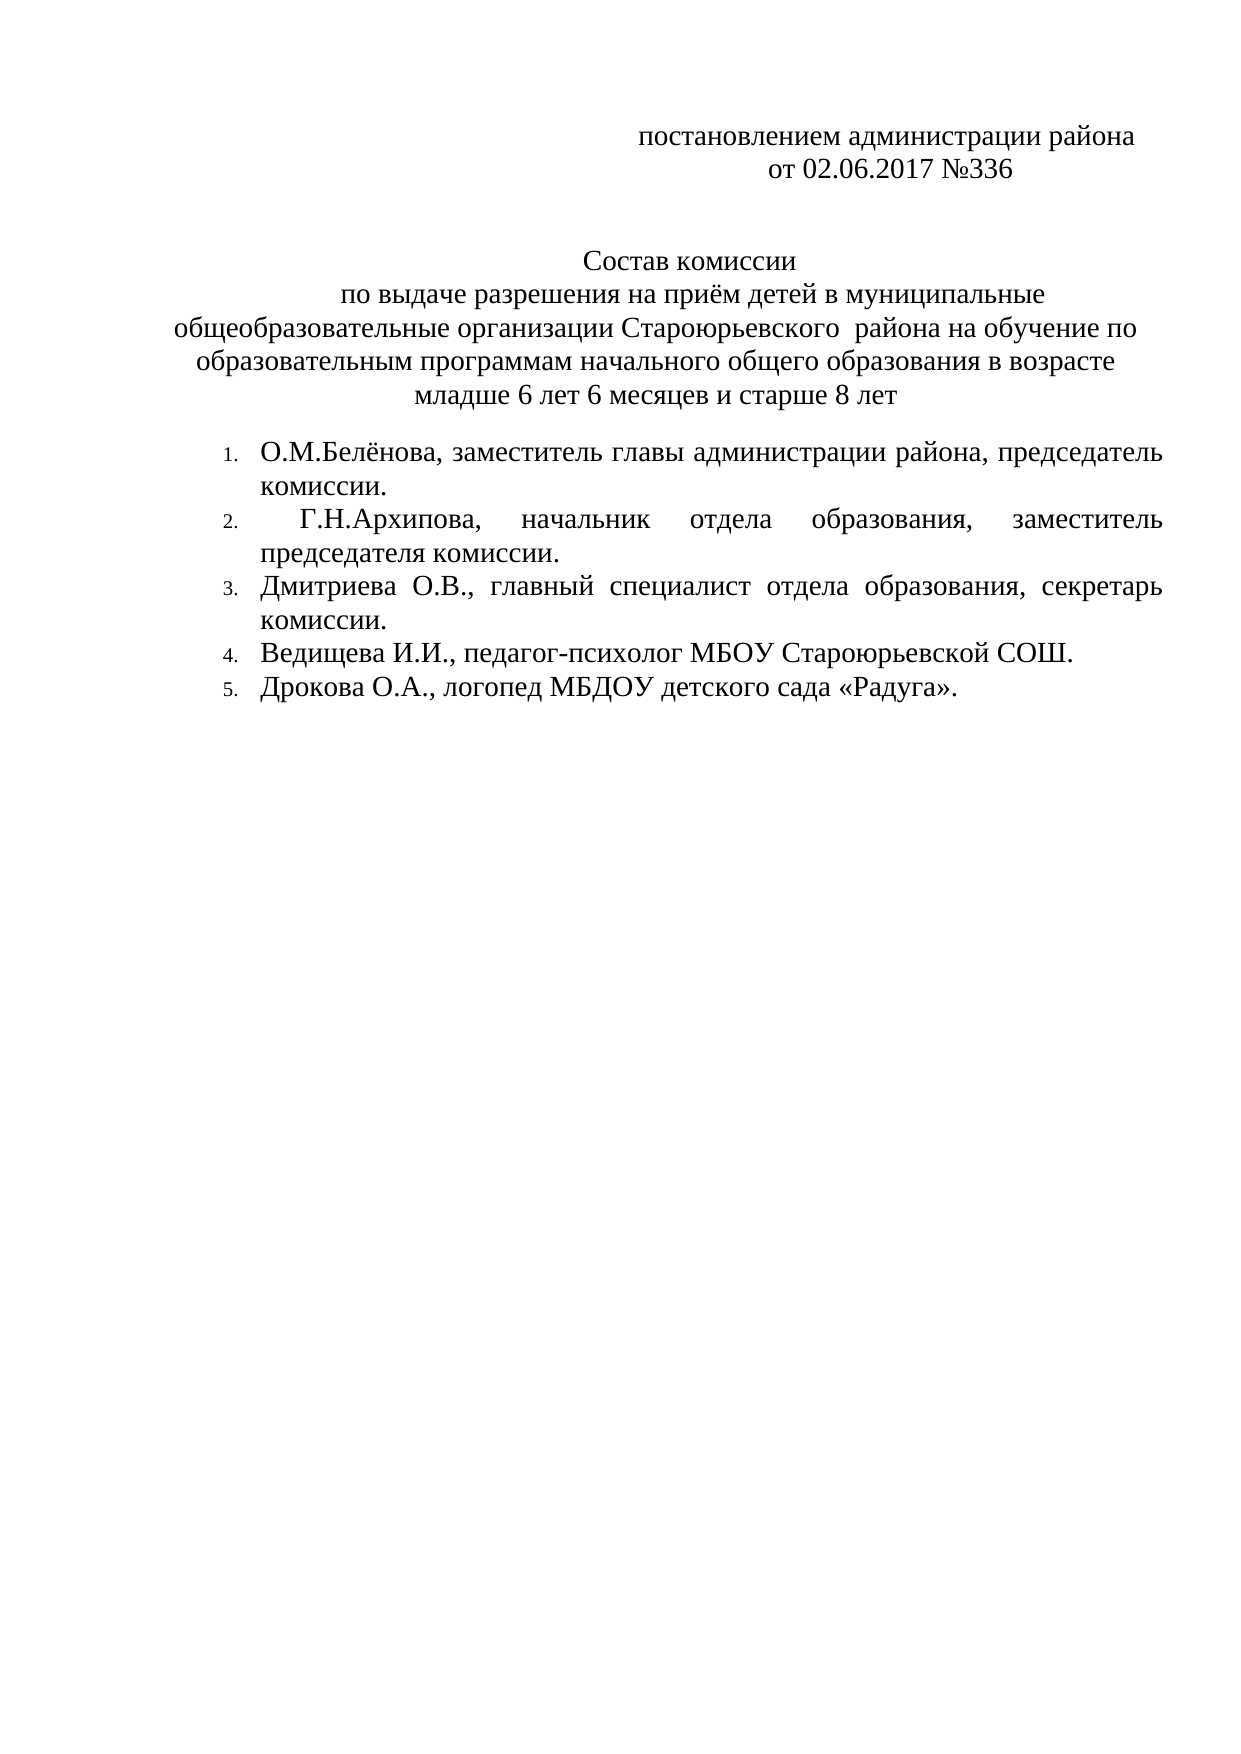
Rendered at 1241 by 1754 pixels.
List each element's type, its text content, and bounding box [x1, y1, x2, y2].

list Дрокова О.А., логопед МБДОУ детского сада «Радуга». [223, 669, 1163, 703]
list Дмитриева О.В., главный специалист отдела образования, секретарь комиссии. [223, 568, 1163, 636]
table_header постановлением администрации района от 02.06.2017 №336 [609, 118, 1171, 219]
list Г.Н.Архипова, начальник отдела образования, заместитель председателя комиссии. [223, 501, 1163, 568]
table_header [148, 118, 609, 219]
list Ведищева И.И., педагог-психолог МБОУ Староюрьевской СОШ. [223, 636, 1163, 669]
text Состав комиссии [148, 243, 1163, 276]
list О.М.Белёнова, заместитель главы администрации района, председатель комиссии. [223, 434, 1163, 501]
text по выдаче разрешения на приём детей в муниципальные общеобразовательные организации Староюрьевского района на обучение по образовательным программам начального общего образования в возрасте младше 6 лет 6 месяцев и старше 8 лет [148, 276, 1163, 410]
